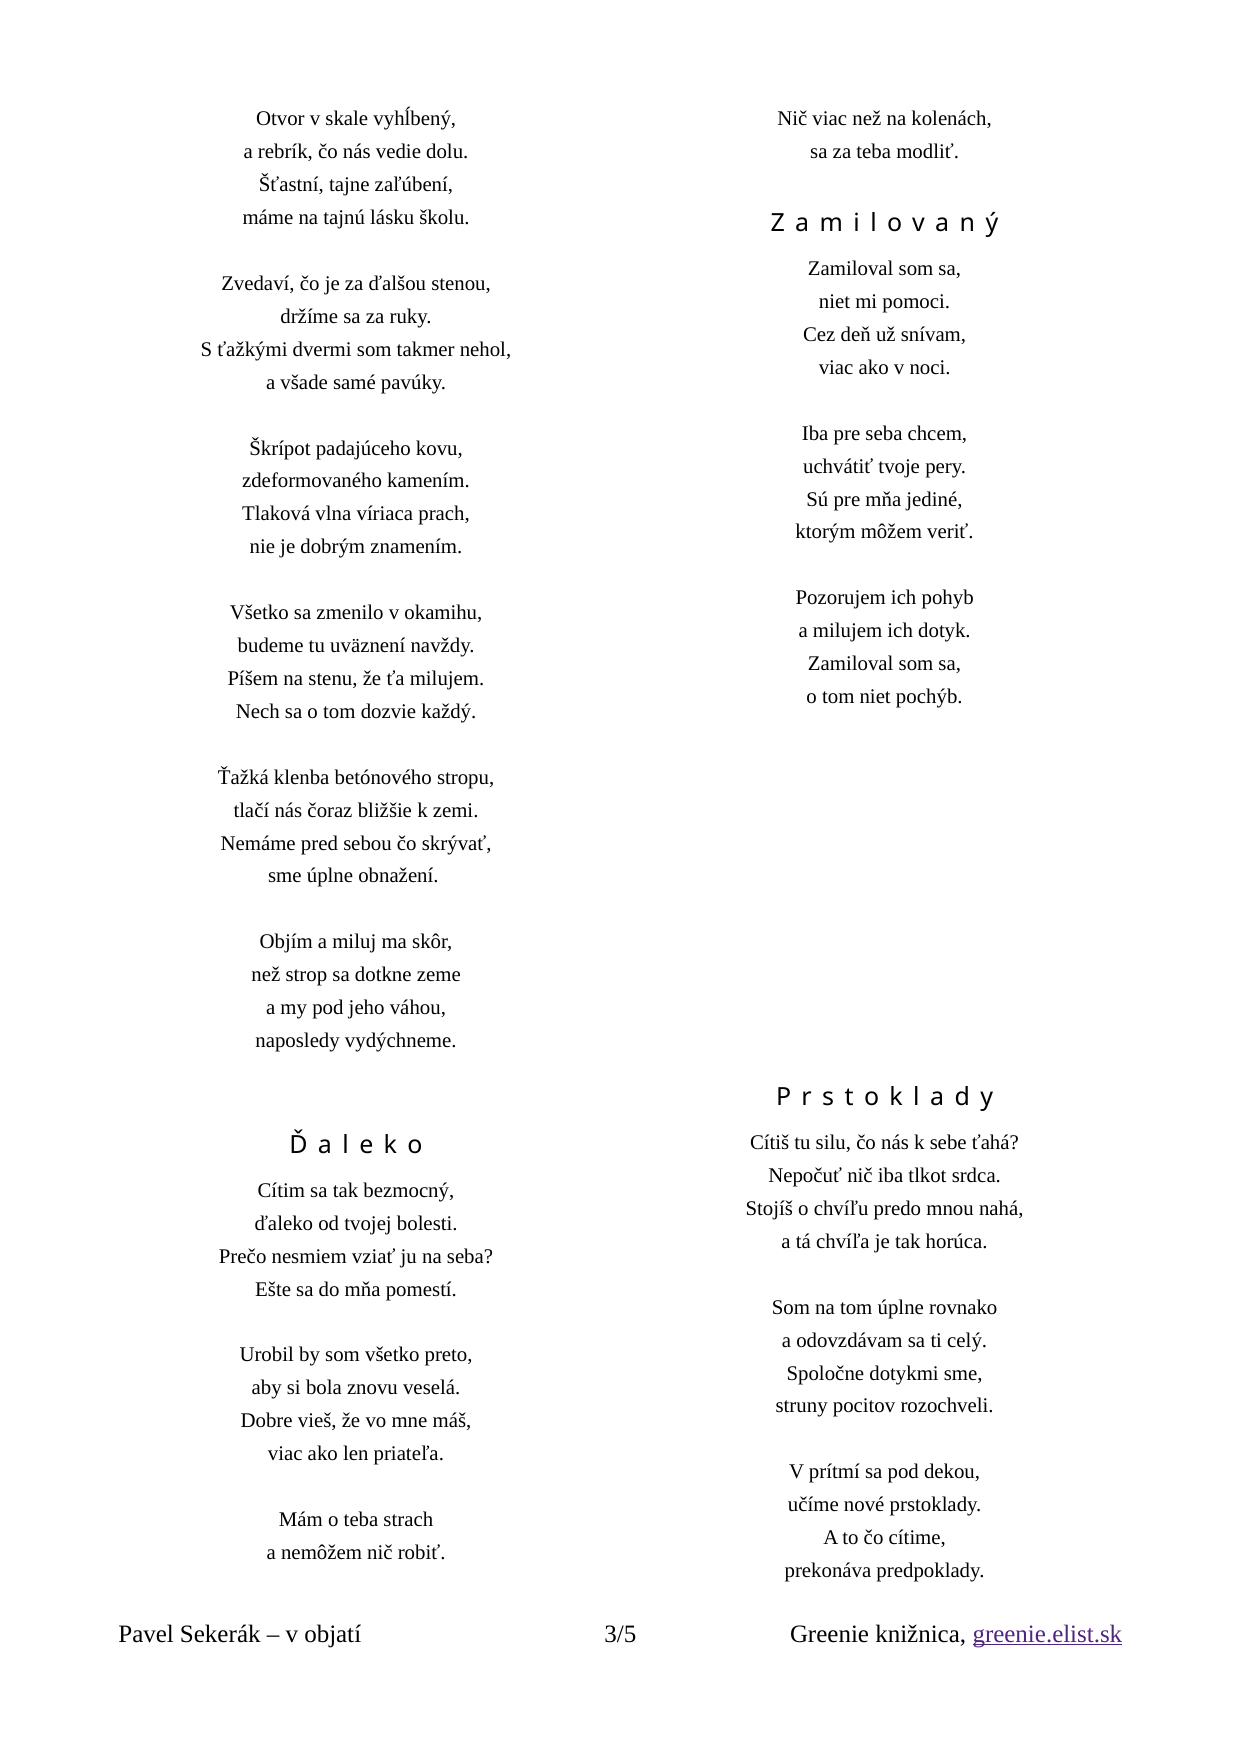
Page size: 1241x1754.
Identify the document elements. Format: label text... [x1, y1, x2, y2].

subtitle Ďaleko [106, 1127, 605, 1161]
text niet mi pomoci. [635, 289, 1134, 313]
text Škrípot padajúceho kovu, [106, 435, 605, 459]
text budeme tu uväznení navždy. [106, 633, 605, 657]
text Zvedaví, čo je za ďalšou stenou, [106, 271, 605, 295]
text struny pocitov rozochveli. [635, 1393, 1134, 1417]
text nie je dobrým znamením. [106, 534, 605, 558]
text aby si bola znovu veselá. [106, 1375, 605, 1399]
text naposledy vydýchneme. [106, 1028, 605, 1052]
text Šťastní, tajne zaľúbení, [106, 172, 605, 196]
text ďaleko od tvojej bolesti. [106, 1211, 605, 1235]
text Otvor v skale vyhĺbený, [106, 106, 605, 130]
text Nepočuť nič iba tlkot srdca. [635, 1163, 1134, 1187]
text viac ako v noci. [635, 355, 1134, 379]
text a my pod jeho váhou, [106, 995, 605, 1019]
text a milujem ich dotyk. [635, 618, 1134, 642]
text a rebrík, čo nás vedie dolu. [106, 139, 605, 163]
text zdeformovaného kamením. [106, 468, 605, 492]
text a nemôžem nič robiť. [106, 1540, 605, 1564]
text Dobre vieš, že vo mne máš, [106, 1408, 605, 1432]
text Nič viac než na kolenách, [635, 106, 1134, 130]
text a odovzdávam sa ti celý. [635, 1327, 1134, 1352]
text V prítmí sa pod dekou, [635, 1459, 1134, 1483]
text prekonáva predpoklady. [635, 1558, 1134, 1582]
text uchvátiť tvoje pery. [635, 453, 1134, 478]
text tlačí nás čoraz bližšie k zemi. [106, 797, 605, 822]
text Mám o teba strach [106, 1507, 605, 1531]
text viac ako len priateľa. [106, 1441, 605, 1465]
text Tlaková vlna víriaca prach, [106, 501, 605, 525]
text Cítim sa tak bezmocný, [106, 1178, 605, 1202]
text Ešte sa do mňa pomestí. [106, 1276, 605, 1301]
text Zamiloval som sa, [635, 651, 1134, 675]
text Nemáme pred sebou čo skrývať, [106, 830, 605, 854]
text Iba pre seba chcem, [635, 421, 1134, 445]
text sme úplne obnažení. [106, 863, 605, 887]
text než strop sa dotkne zeme [106, 962, 605, 986]
text o tom niet pochýb. [635, 684, 1134, 708]
text máme na tajnú lásku školu. [106, 205, 605, 229]
subtitle Zamilovaný [635, 205, 1134, 239]
text S ťažkými dvermi som takmer nehol, [106, 337, 605, 361]
text Objím a miluj ma skôr, [106, 929, 605, 953]
text Cez deň už snívam, [635, 322, 1134, 346]
text a všade samé pavúky. [106, 369, 605, 394]
text Zamiloval som sa, [635, 256, 1134, 280]
text Ťažká klenba betónového stropu, [106, 764, 605, 789]
text Prečo nesmiem vziať ju na seba? [106, 1243, 605, 1268]
text Urobil by som všetko preto, [106, 1342, 605, 1366]
text Cítiš tu silu, čo nás k sebe ťahá? [635, 1130, 1134, 1154]
text Všetko sa zmenilo v okamihu, [106, 600, 605, 624]
text Píšem na stenu, že ťa milujem. [106, 666, 605, 690]
text A to čo cítime, [635, 1525, 1134, 1549]
text ktorým môžem veriť. [635, 519, 1134, 543]
subtitle Prstoklady [635, 1079, 1134, 1113]
text Stojíš o chvíľu predo mnou nahá, [635, 1196, 1134, 1220]
text držíme sa za ruky. [106, 304, 605, 328]
text sa za teba modliť. [635, 139, 1134, 163]
text a tá chvíľa je tak horúca. [635, 1229, 1134, 1253]
text Spoločne dotykmi sme, [635, 1360, 1134, 1384]
text učíme nové prstoklady. [635, 1492, 1134, 1516]
text Pozorujem ich pohyb [635, 585, 1134, 609]
text Som na tom úplne rovnako [635, 1294, 1134, 1319]
text Nech sa o tom dozvie každý. [106, 699, 605, 723]
text Sú pre mňa jediné, [635, 486, 1134, 511]
